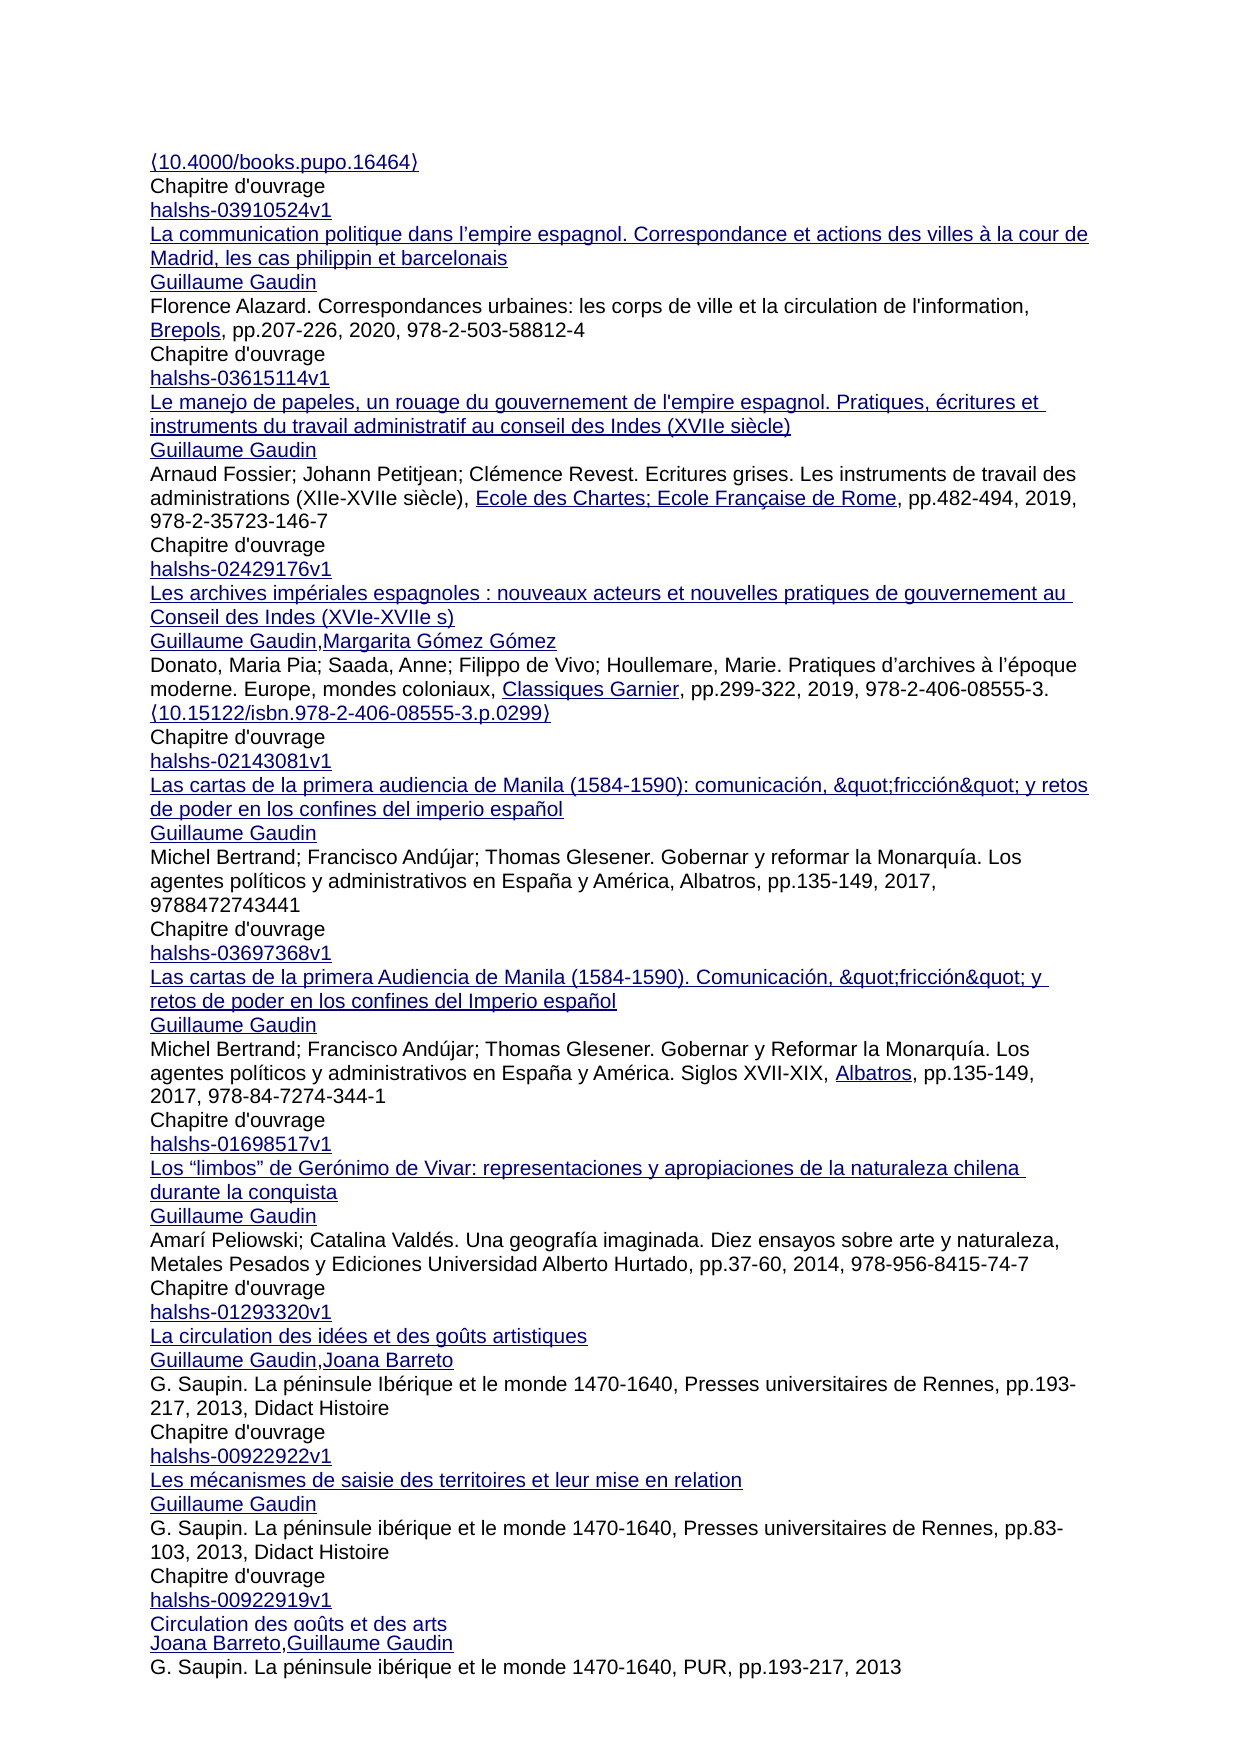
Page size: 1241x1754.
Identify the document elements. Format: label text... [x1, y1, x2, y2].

table_cell Las cartas de la primera audiencia de Manila (1584-1590): comunicación, &quot;fricción&quot; y retos de poder en los confines del imperio español Guillaume Gaudin Michel Bertrand; Francisco Andújar; Thomas Glesener. Gobernar y reformar la Monarquía. Los agentes políticos y administrativos en España y América, Albatros, pp.135-149, 2017, 9788472743441 Chapitre d'ouvrage halshs-03697368v1 [150, 773, 1090, 964]
table_cell Les archives impériales espagnoles : nouveaux acteurs et nouvelles pratiques de gouvernement au Conseil des Indes (XVIe-XVIIe s) Guillaume Gaudin,Margarita Gómez Gómez Donato, Maria Pia; Saada, Anne; Filippo de Vivo; Houllemare, Marie. Pratiques d’archives à l’époque moderne. Europe, mondes coloniaux, Classiques Garnier, pp.299-322, 2019, 978-2-406-08555-3. ⟨10.15122/isbn.978-2-406-08555-3.p.0299⟩ Chapitre d'ouvrage halshs-02143081v1 [150, 581, 1090, 773]
table_cell ⟨10.4000/books.pupo.16464⟩ Chapitre d'ouvrage halshs-03910524v1 [150, 150, 1090, 222]
table_cell Las cartas de la primera Audiencia de Manila (1584-1590). Comunicación, &quot;fricción&quot; y retos de poder en los confines del Imperio español Guillaume Gaudin Michel Bertrand; Francisco Andújar; Thomas Glesener. Gobernar y Reformar la Monarquía. Los agentes políticos y administrativos en España y América. Siglos XVII-XIX, Albatros, pp.135-149, 2017, 978-84-7274-344-1 Chapitre d'ouvrage halshs-01698517v1 [150, 965, 1090, 1156]
table_cell Los “limbos” de Gerónimo de Vivar: representaciones y apropiaciones de la naturaleza chilena durante la conquista Guillaume Gaudin Amarí Peliowski; Catalina Valdés. Una geografía imaginada. Diez ensayos sobre arte y naturaleza, Metales Pesados y Ediciones Universidad Alberto Hurtado, pp.37-60, 2014, 978-956-8415-74-7 Chapitre d'ouvrage halshs-01293320v1 [150, 1156, 1090, 1324]
table_cell Circulation des goûts et des arts Joana Barreto,Guillaume Gaudin G. Saupin. La péninsule ibérique et le monde 1470-1640, PUR, pp.193-217, 2013 [150, 1611, 1090, 1679]
table_cell Le manejo de papeles, un rouage du gouvernement de l'empire espagnol. Pratiques, écritures et instruments du travail administratif au conseil des Indes (XVIIe siècle) Guillaume Gaudin Arnaud Fossier; Johann Petitjean; Clémence Revest. Ecritures grises. Les instruments de travail des administrations (XIIe-XVIIe siècle), Ecole des Chartes; Ecole Française de Rome, pp.482-494, 2019, 978-2-35723-146-7 Chapitre d'ouvrage halshs-02429176v1 [150, 390, 1090, 581]
table_cell La circulation des idées et des goûts artistiques Guillaume Gaudin,Joana Barreto G. Saupin. La péninsule Ibérique et le monde 1470-1640, Presses universitaires de Rennes, pp.193-217, 2013, Didact Histoire Chapitre d'ouvrage halshs-00922922v1 [150, 1324, 1090, 1468]
table_cell La communication politique dans l’empire espagnol. Correspondance et actions des villes à la cour de Madrid, les cas philippin et barcelonais Guillaume Gaudin Florence Alazard. Correspondances urbaines: les corps de ville et la circulation de l'information, Brepols, pp.207-226, 2020, 978-2-503-58812-4 Chapitre d'ouvrage halshs-03615114v1 [150, 222, 1090, 389]
table_cell Les mécanismes de saisie des territoires et leur mise en relation Guillaume Gaudin G. Saupin. La péninsule ibérique et le monde 1470-1640, Presses universitaires de Rennes, pp.83-103, 2013, Didact Histoire Chapitre d'ouvrage halshs-00922919v1 [150, 1468, 1090, 1611]
